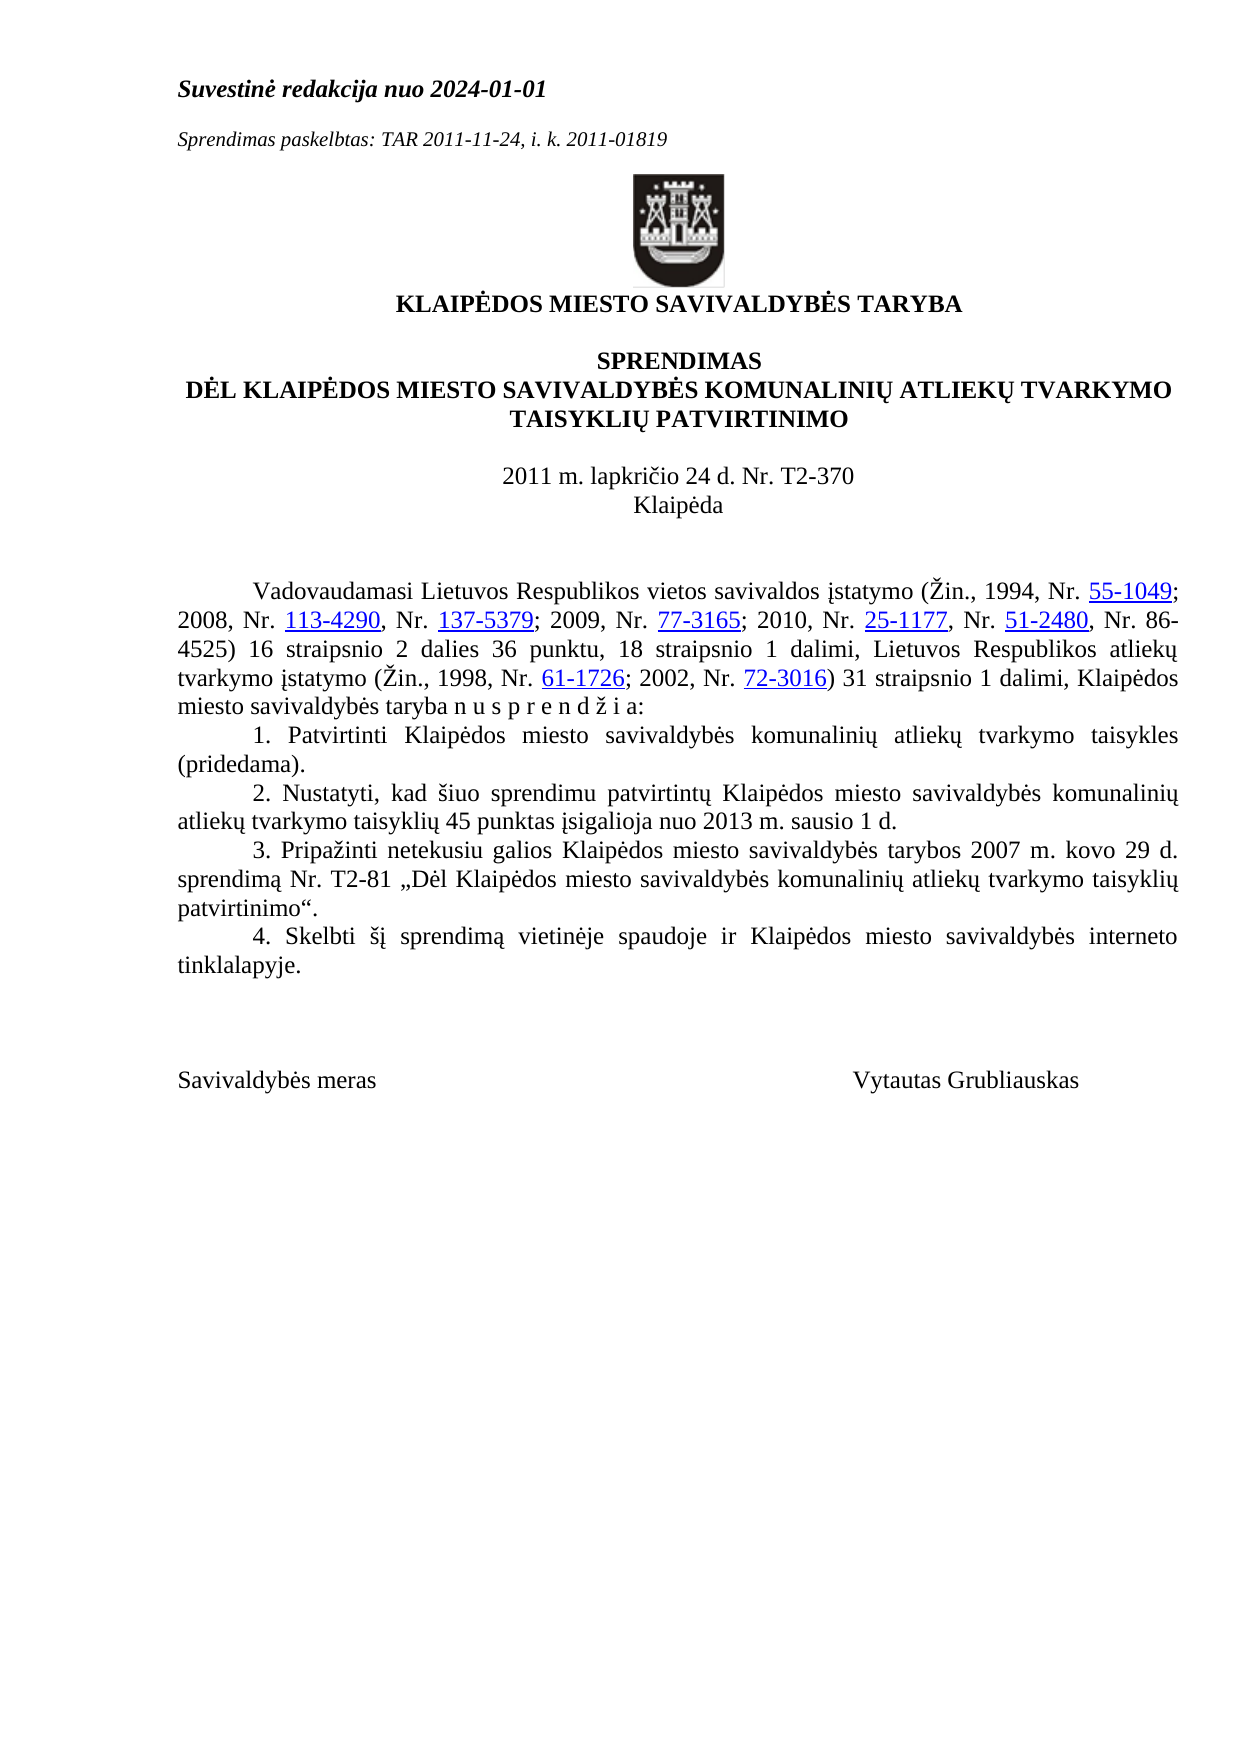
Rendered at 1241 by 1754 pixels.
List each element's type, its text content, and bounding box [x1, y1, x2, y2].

text 2. Nustatyti, kad šiuo sprendimu patvirtintų Klaipėdos miesto savivaldybės komunalinių atliekų tvarkymo taisyklių 45 punktas įsigalioja nuo 2013 m. sausio 1 d. [177, 778, 1179, 835]
subtitle SPRENDIMAS [177, 346, 1181, 375]
text 3. Pripažinti netekusiu galios Klaipėdos miesto savivaldybės tarybos 2007 m. kovo 29 d. sprendimą Nr. T2-81 „Dėl Klaipėdos miesto savivaldybės komunalinių atliekų tvarkymo taisyklių patvirtinimo“. [177, 835, 1179, 921]
text 2011 m. lapkričio 24 d. Nr. T2-370 [177, 461, 1179, 490]
text Savivaldybės meras Vytautas Grubliauskas [177, 1065, 1179, 1094]
text Sprendimas paskelbtas: TAR 2011-11-24, i. k. 2011-01819 [177, 127, 1181, 151]
text KLAIPĖDOS MIESTO SAVIVALDYBĖS TARYBA [177, 289, 1181, 318]
text Suvestinė redakcija nuo 2024-01-01 [177, 74, 1181, 103]
text 1. Patvirtinti Klaipėdos miesto savivaldybės komunalinių atliekų tvarkymo taisykles (pridedama). [177, 720, 1179, 778]
text DĖL KLAIPĖDOS MIESTO SAVIVALDYBĖS KOMUNALINIŲ ATLIEKŲ TVARKYMO TAISYKLIŲ PATVIRTINIMO [177, 375, 1181, 433]
text Klaipėda [177, 490, 1179, 519]
text 4. Skelbti šį sprendimą vietinėje spaudoje ir Klaipėdos miesto savivaldybės interneto tinklalapyje. [177, 921, 1179, 979]
text Vadovaudamasi Lietuvos Respublikos vietos savivaldos įstatymo (Žin., 1994, Nr. 55-1049; 2008, Nr. 113-4290, Nr. 137-5379; 2009, Nr. 77-3165; 2010, Nr. 25-1177, Nr. 51-2480, Nr. 86- 4525) 16 straipsnio 2 dalies 36 punktu, 18 straipsnio 1 dalimi, Lietuvos Respublikos atliekų tvarkymo įstatymo (Žin., 1998, Nr. 61-1726; 2002, Nr. 72-3016) 31 straipsnio 1 dalimi, Klaipėdos miesto savivaldybės taryba n u s p r e n d ž i a: [177, 576, 1179, 720]
